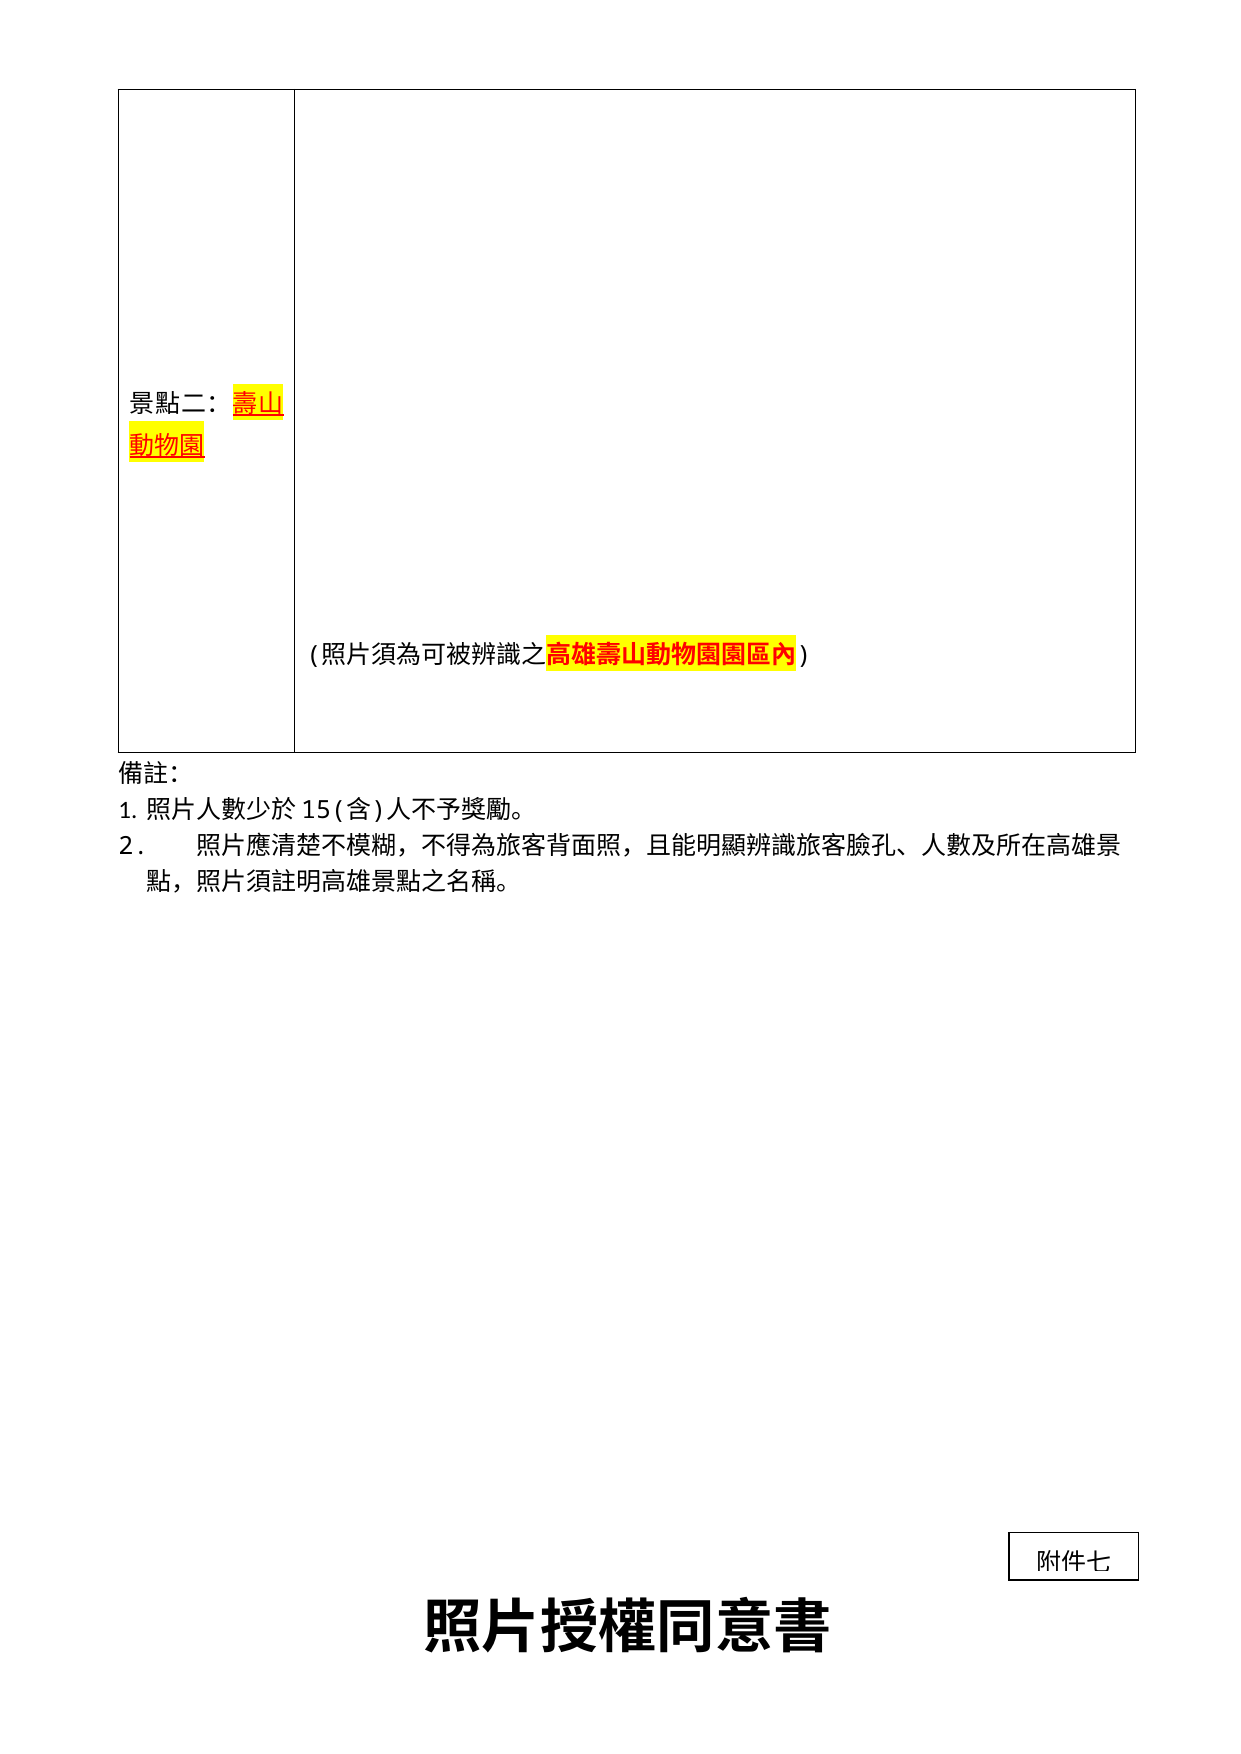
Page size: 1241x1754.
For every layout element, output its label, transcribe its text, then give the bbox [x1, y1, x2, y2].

text [1010, 1533, 1138, 1579]
text 備註： [118, 753, 1137, 789]
text 照片授權同意書 [118, 1579, 1137, 1664]
table_cell (照片須為可被辨識之高雄壽山動物園園區內) [295, 90, 1135, 752]
list 照片人數少於15(含)人不予獎勵。 [118, 789, 1137, 826]
list 照片應清楚不模糊，不得為旅客背面照，且能明顯辨識旅客臉孔、人數及所在高雄景點，照片須註明高雄景點之名稱。 [118, 826, 1137, 898]
table_cell 景點二：壽山動物園 [119, 90, 294, 752]
text 附件七 [1018, 1542, 1129, 1571]
